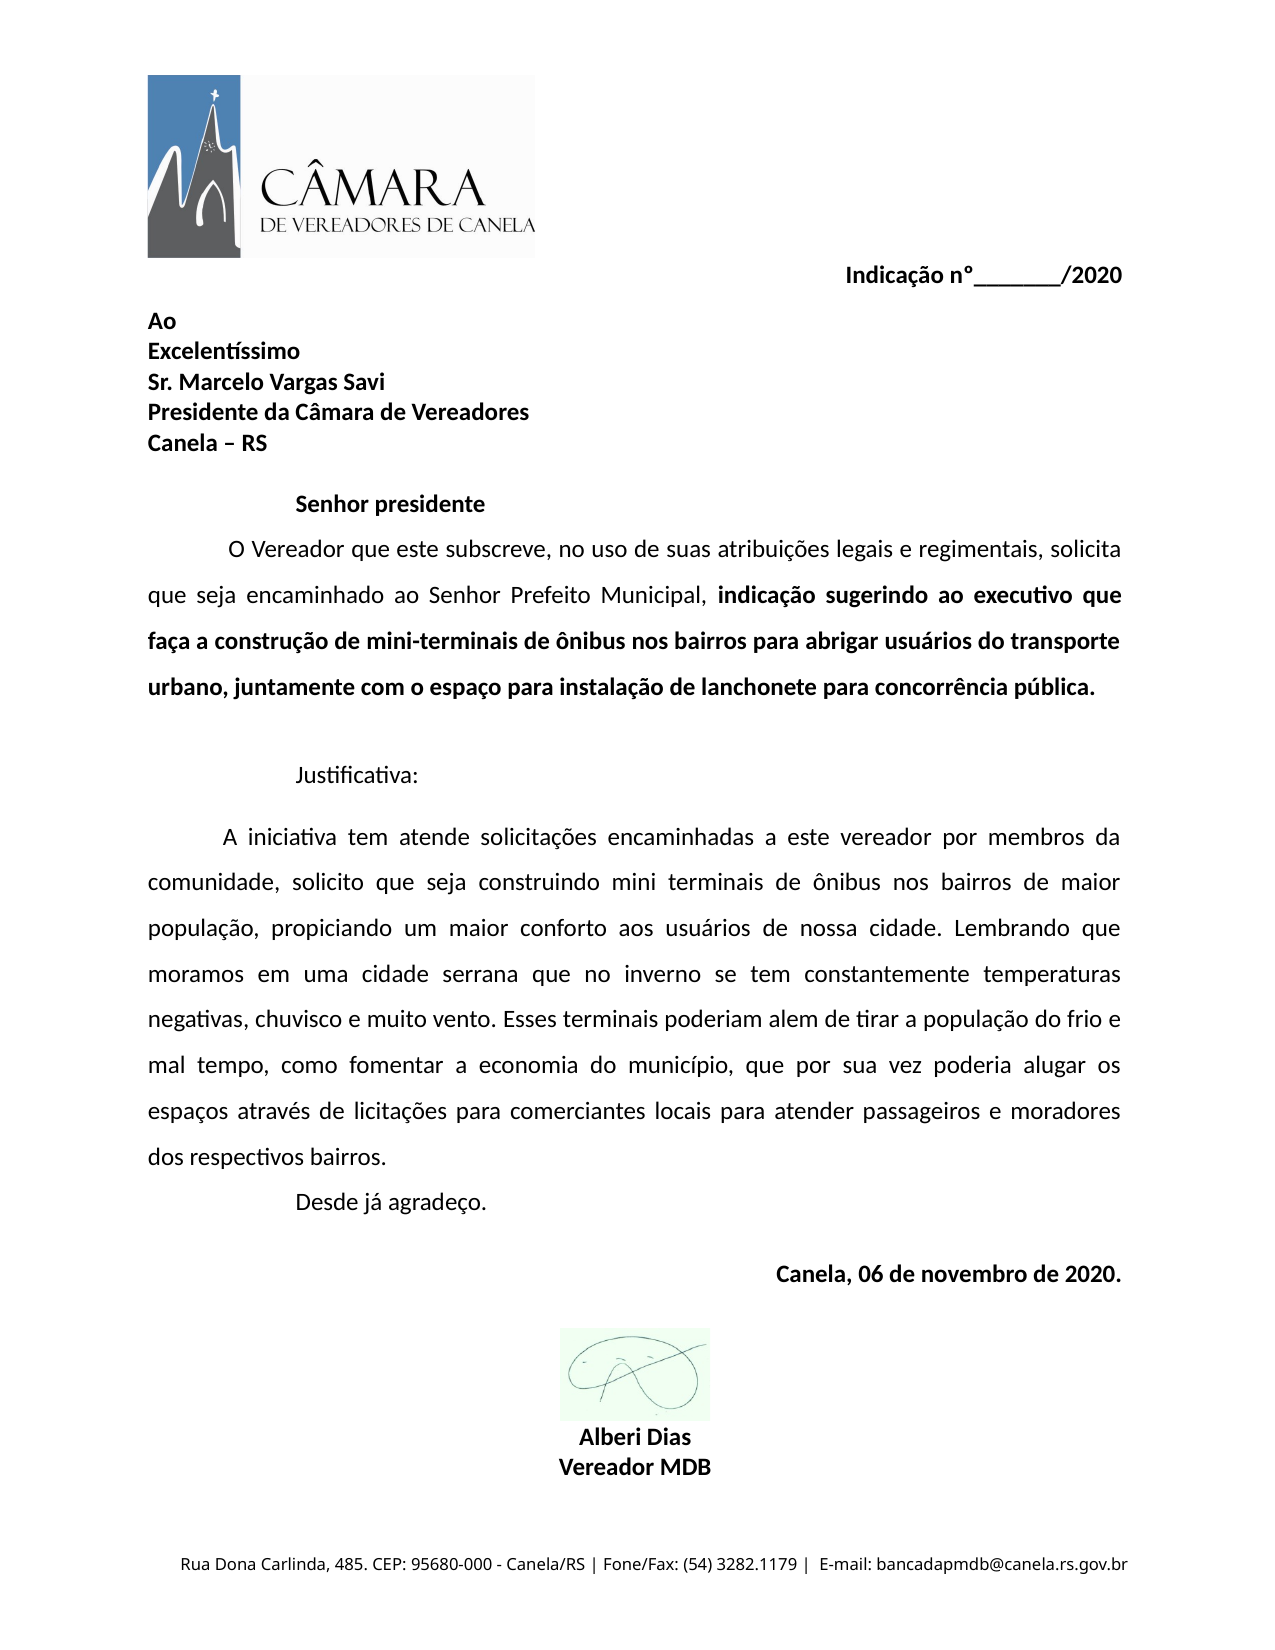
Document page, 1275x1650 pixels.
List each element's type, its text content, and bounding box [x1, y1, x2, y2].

text Desde já agradeço. [148, 1187, 1122, 1217]
text O Vereador que este subscreve, no uso de suas atribuições legais e regimentais, solicita que seja encaminhado ao Senhor Prefeito Municipal, indicação sugerindo ao executivo que faça a construção de mini-terminais de ônibus nos bairros para abrigar usuários do transporte urbano, juntamente com o espaço para instalação de lanchonete para concorrência pública. [148, 534, 1122, 701]
picture [147, 75, 536, 258]
text Excelentíssimo [148, 335, 1122, 366]
text Canela – RS [148, 427, 1122, 457]
text Justificativa: [295, 760, 1122, 790]
text Vereador MDB [148, 1452, 1122, 1482]
text Senhor presidente [148, 488, 1122, 518]
text Sr. Marcelo Vargas Savi [148, 366, 1122, 396]
subtitle Indicação nº_______/2020 [148, 259, 1122, 289]
picture [560, 1328, 711, 1421]
text Presidente da Câmara de Vereadores [148, 396, 1122, 427]
text Ao [148, 305, 1122, 335]
text Alberi Dias [148, 1421, 1122, 1452]
text Canela, 06 de novembro de 2020. [148, 1258, 1122, 1288]
text A iniciativa tem atende solicitações encaminhadas a este vereador por membros da comunidade, solicito que seja construindo mini terminais de ônibus nos bairros de maior população, propiciando um maior conforto aos usuários de nossa cidade. Lembrando que moramos em uma cidade serrana que no inverno se tem constantemente temperaturas negativas, chuvisco e muito vento. Esses terminais poderiam alem de tirar a população do frio e mal tempo, como fomentar a economia do município, que por sua vez poderia alugar os espaços através de licitações para comerciantes locais para atender passageiros e moradores dos respectivos bairros. [148, 821, 1122, 1171]
